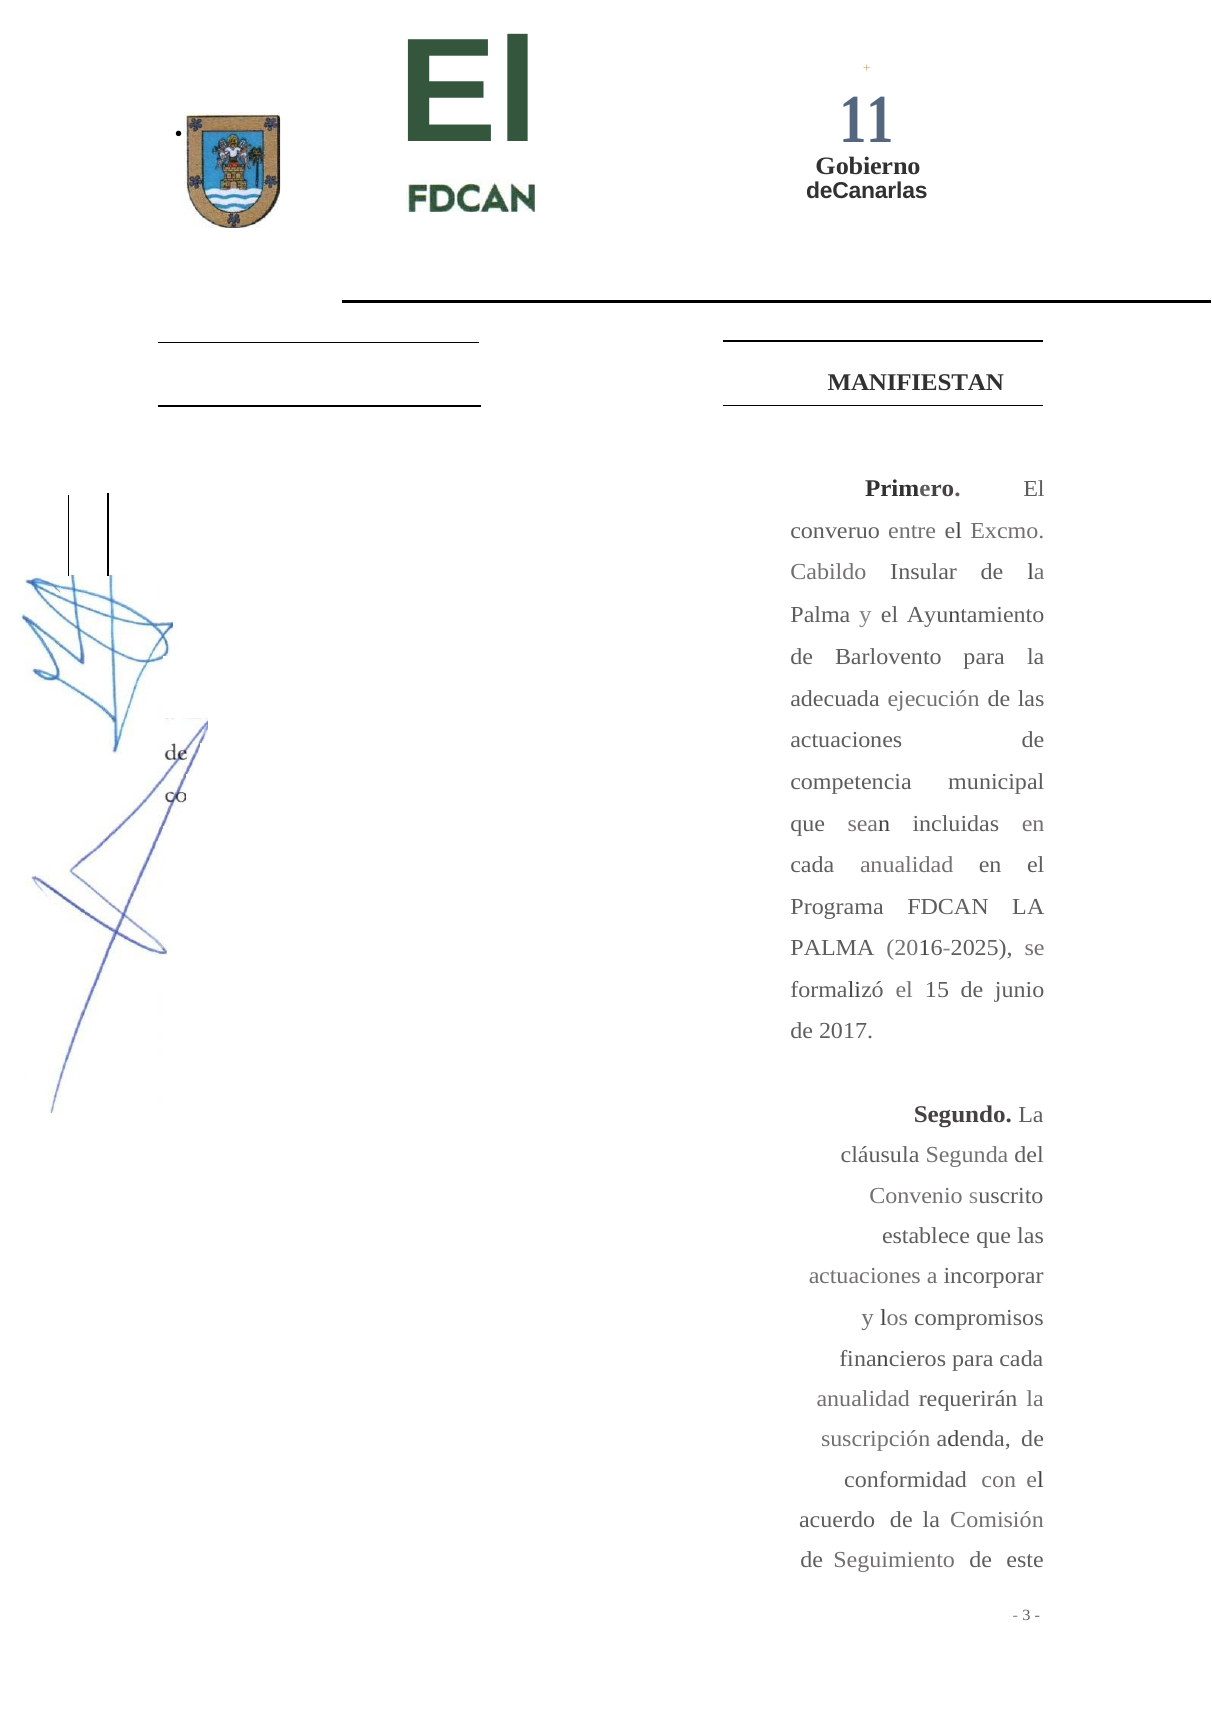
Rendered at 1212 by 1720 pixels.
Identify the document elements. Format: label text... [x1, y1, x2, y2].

list El [174, 2, 546, 172]
text Primero. El converuo entre el Excmo. Cabildo Insular de la Palma y el Ayuntamiento de Barlovento para la adecuada ejecución de las actuaciones de competencia municipal que sean incluidas en cada anualidad en el Programa FDCAN LA PALMA (2016-2025), se formalizó el 15 de junio de 2017. [790, 474, 1044, 1044]
subtitle 11 [774, 83, 959, 158]
subtitle MANIFIESTAN [776, 368, 1055, 396]
subtitle Gobierno [776, 158, 959, 179]
text deCanarlas [774, 179, 959, 203]
text Segundo. La cláusula Segunda del Convenio suscrito establece que las actuaciones a incorporar y los compromisos financieros para cada anualidad requerirán la suscripción adenda, de conformidad con el acuerdo de la Comisión de Seguimiento de este [791, 1100, 1043, 1573]
text + [774, 60, 959, 76]
